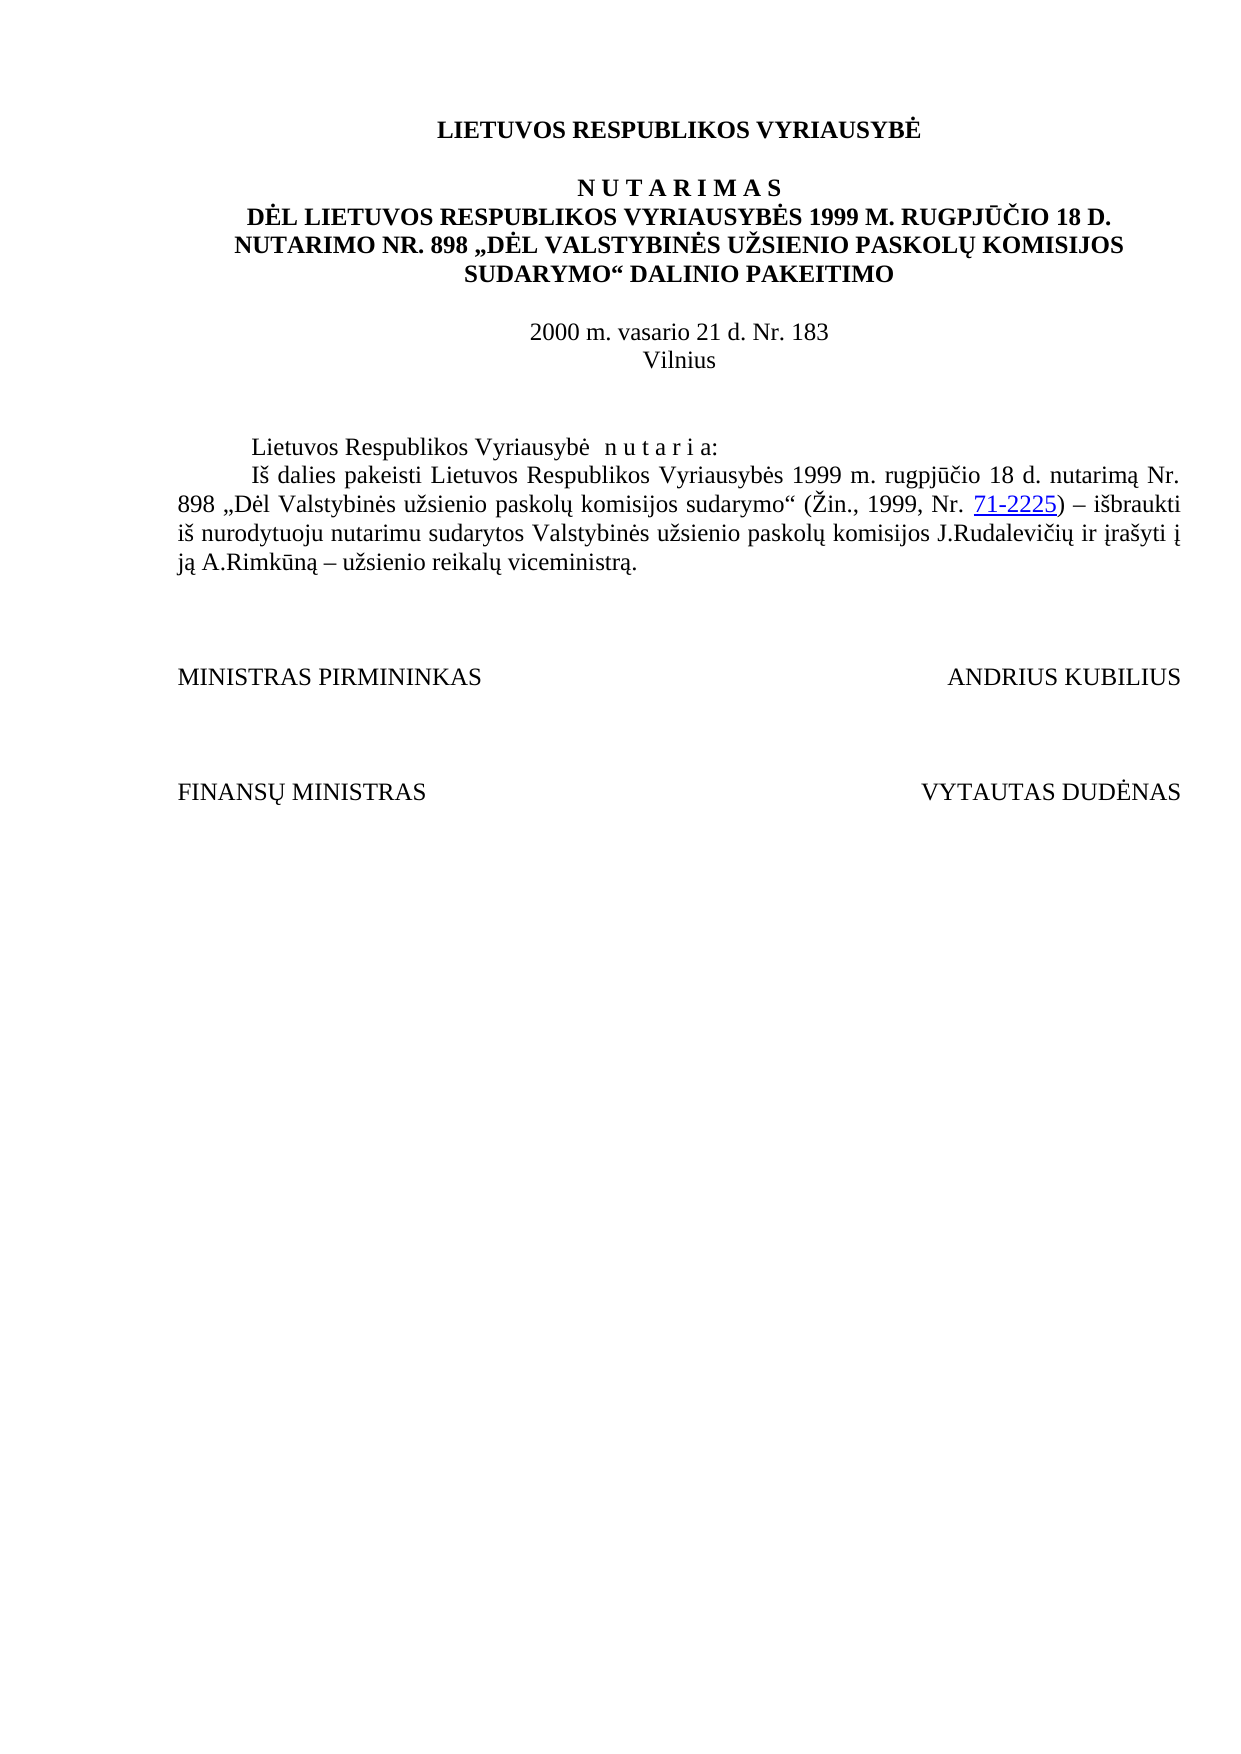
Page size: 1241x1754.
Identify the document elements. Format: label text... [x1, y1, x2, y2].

text Iš dalies pakeisti Lietuvos Respublikos Vyriausybės 1999 m. rugpjūčio 18 d. nutarimą Nr. 898 „Dėl Valstybinės užsienio paskolų komisijos sudarymo“ (Žin., 1999, Nr. 71-2225) – išbraukti iš nurodytuoju nutarimu sudarytos Valstybinės užsienio paskolų komisijos J.Rudalevičių ir įrašyti į ją A.Rimkūną – užsienio reikalų viceministrą. [177, 461, 1181, 576]
text LIETUVOS RESPUBLIKOS VYRIAUSYBĖ [177, 116, 1181, 144]
text FINANSŲ MINISTRAS VYTAUTAS DUDĖNAS [177, 777, 1181, 806]
text MINISTRAS PIRMININKAS ANDRIUS KUBILIUS [177, 662, 1181, 691]
text Vilnius [177, 346, 1181, 374]
text Lietuvos Respublikos Vyriausybė nutaria: [177, 432, 1181, 461]
text 2000 m. vasario 21 d. Nr. 183 [177, 317, 1181, 346]
text N U T A R I M A S [177, 173, 1181, 202]
text DĖL LIETUVOS RESPUBLIKOS VYRIAUSYBĖS 1999 M. RUGPJŪČIO 18 D. NUTARIMO NR. 898 „DĖL VALSTYBINĖS UŽSIENIO PASKOLŲ KOMISIJOS SUDARYMO“ DALINIO PAKEITIMO [177, 202, 1181, 288]
